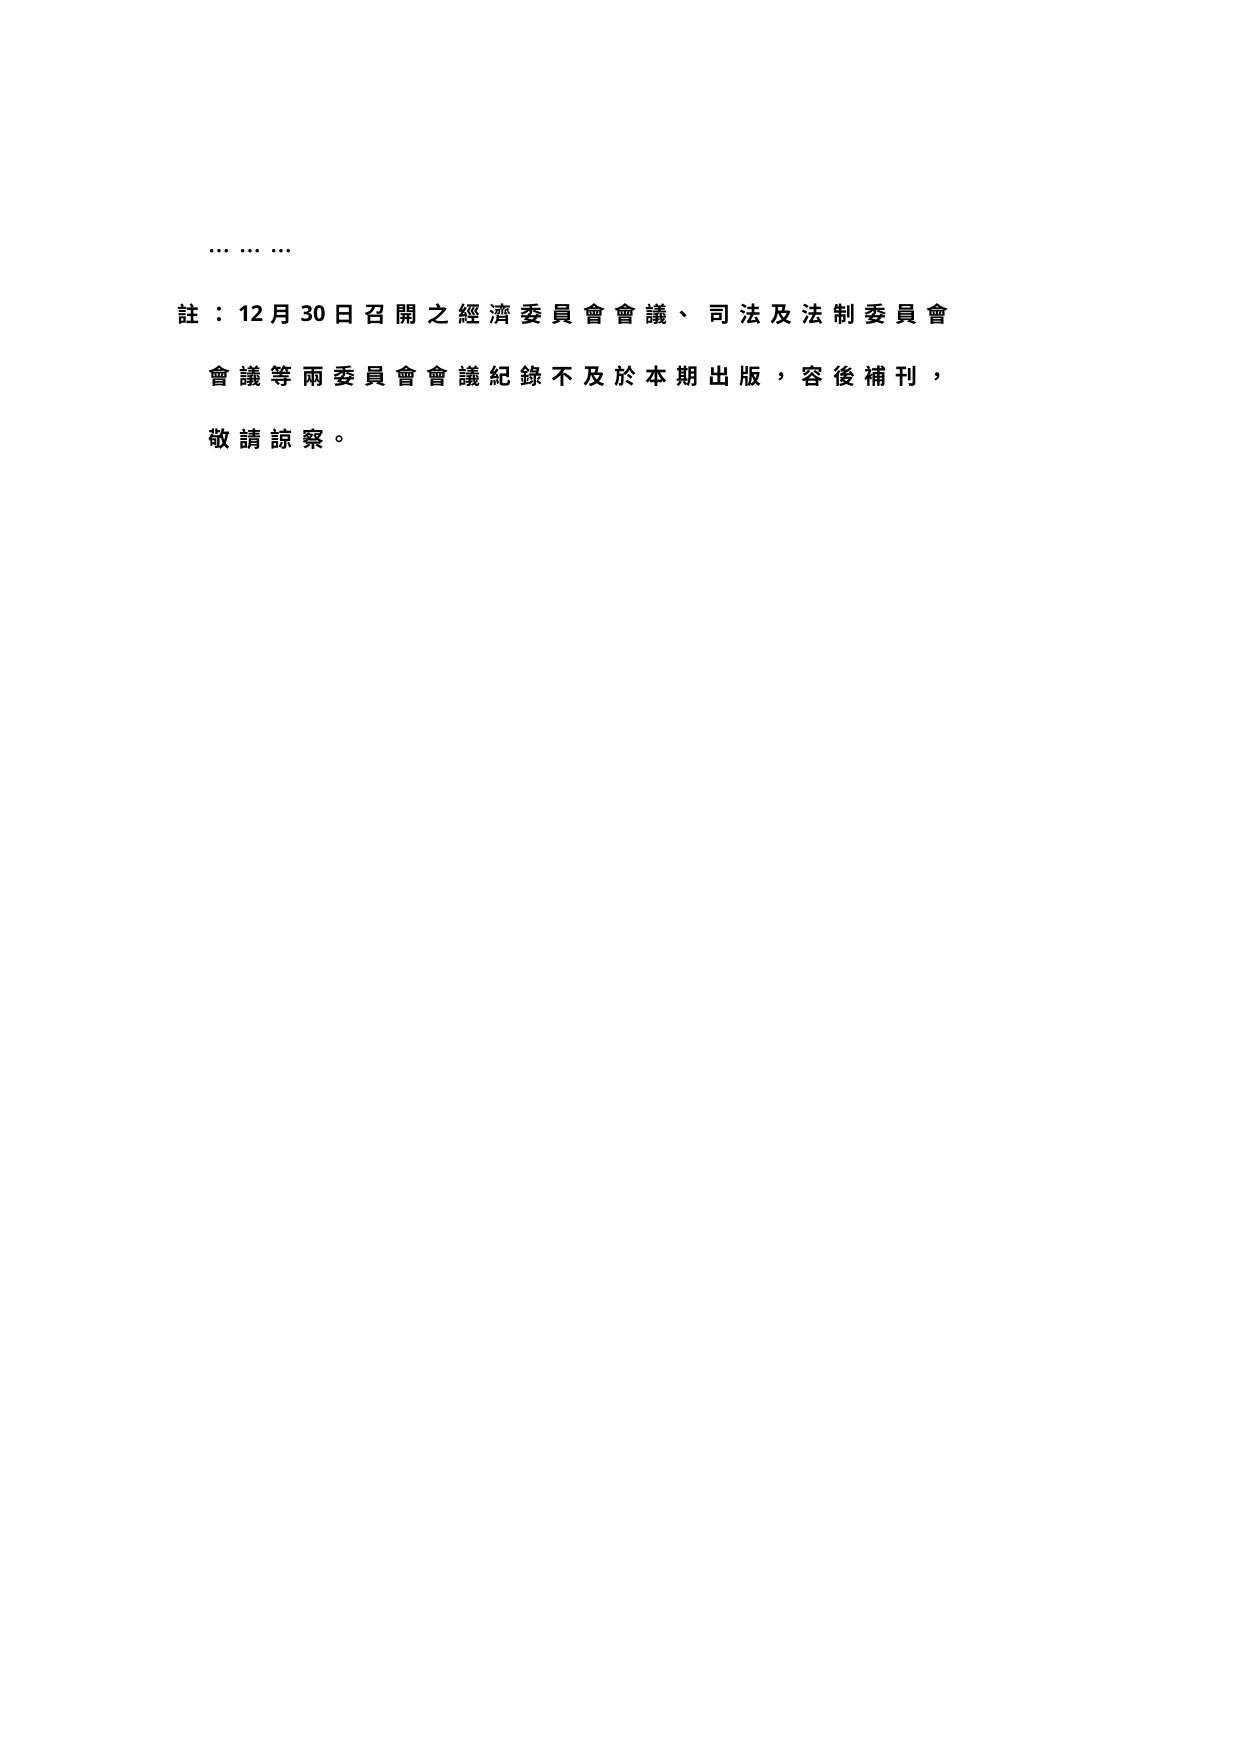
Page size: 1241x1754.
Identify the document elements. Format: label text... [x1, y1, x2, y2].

table_cell [1023, 281, 1053, 469]
table_cell 185 [986, 219, 1023, 281]
table_cell [1053, 219, 1091, 281]
table_cell ） [1091, 219, 1108, 281]
table_cell [967, 281, 986, 469]
table_cell [986, 281, 1023, 469]
table_cell [1053, 281, 1091, 469]
table_cell [1091, 281, 1108, 469]
table_cell （ [967, 219, 986, 281]
table_cell ……… [150, 219, 967, 281]
table_cell 註：12月30日召開之經濟委員會會議、司法及法制委員會會議等兩委員會會議紀錄不及於本期出版，容後補刊，敬請諒察。 [150, 281, 967, 469]
table_cell [1023, 219, 1053, 281]
